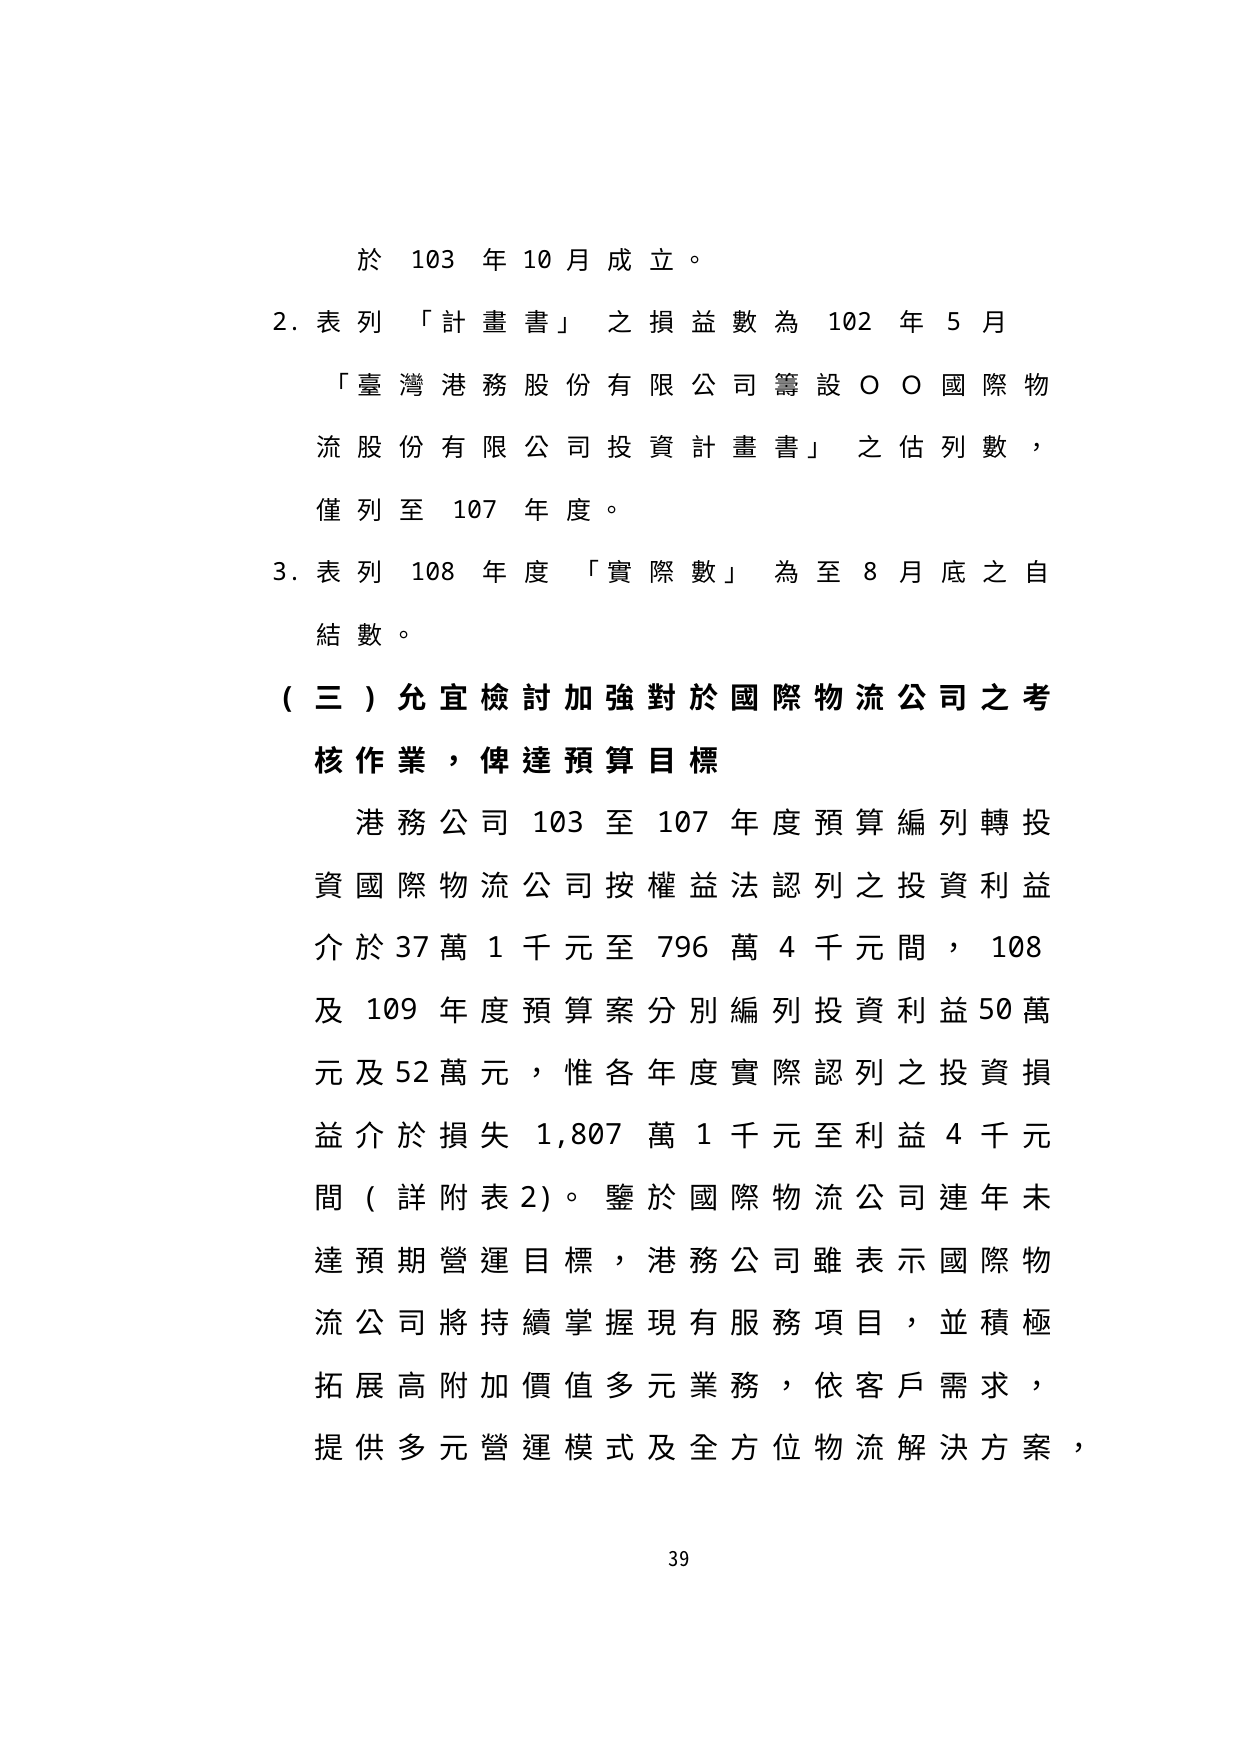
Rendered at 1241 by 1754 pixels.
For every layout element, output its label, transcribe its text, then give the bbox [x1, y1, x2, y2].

text 港務公司103至107年度預算編列轉投資國際物流公司按權益法認列之投資利益介於37萬1千元至796萬4千元間，108及109年度預算案分別編列投資利益50萬元及52萬元，惟各年度實際認列之投資損益介於損失1,807萬1千元至利益4千元間(詳附表2)。鑒於國際物流公司連年未達預期營運目標，港務公司雖表示國際物流公司將持續掌握現有服務項目，並積極拓展高附加價值多元業務，依客戶需求，提供多元營運模式及全方位物流解決方案，提升營運績效，增裕營收，仍宜持續檢討強化對於該轉投資事業經營管理之考核作業，俾達投資收益之預算目標。 [271, 779, 1058, 1467]
text 於103年10月成立。 [190, 217, 1072, 279]
text 2.表列「計畫書」之損益數為102年5月「臺灣港務股份有限公司籌設ＯＯ國際物流股份有限公司投資計畫書」之估列數，僅列至107年度。 [264, 279, 1072, 529]
text (三)允宜檢討加強對於國際物流公司之考核作業，俾達預算目標 [242, 654, 1058, 779]
text 3.表列108年度「實際數」為至8月底之自結數。 [264, 529, 1072, 654]
